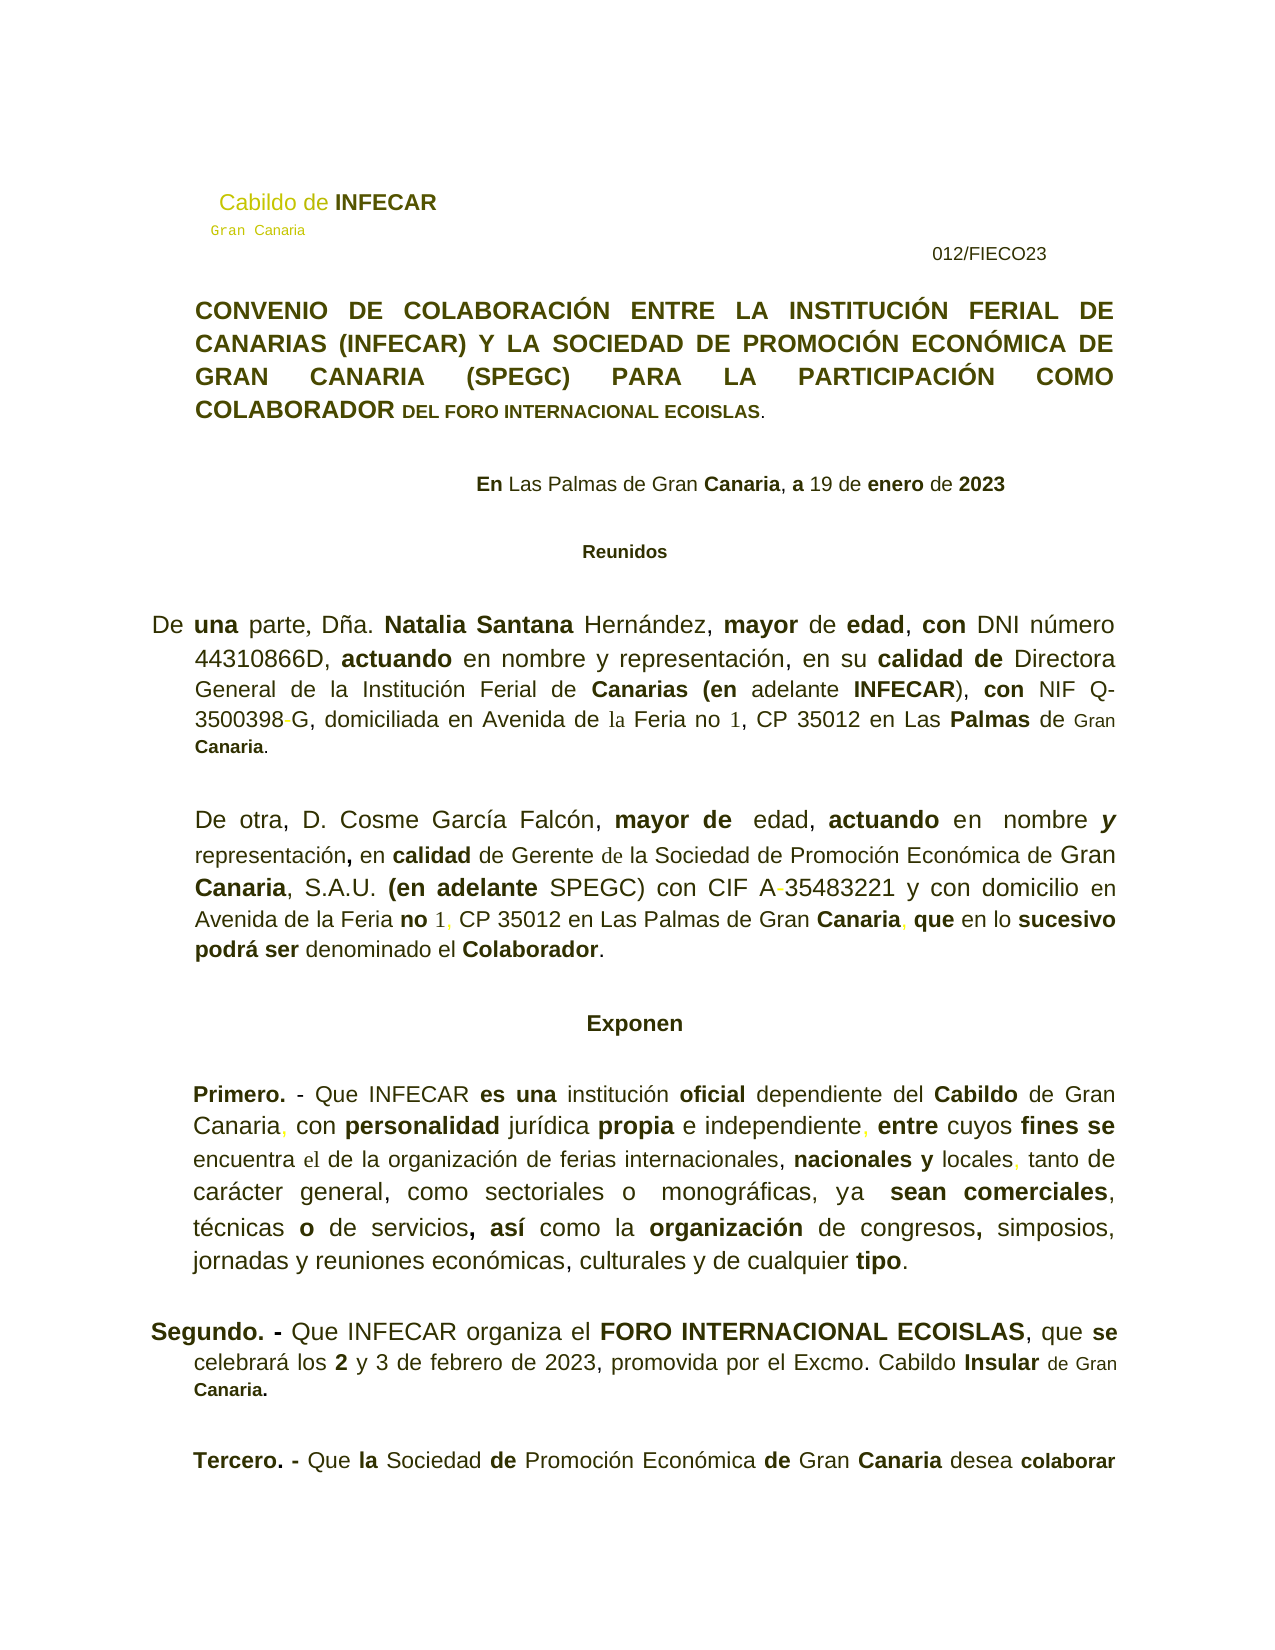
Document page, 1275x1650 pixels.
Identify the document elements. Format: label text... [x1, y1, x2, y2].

text Primero. - Que INFECAR es una institución oficial dependiente del Cabildo de Gran Canaria, con personalidad jurídica propia e independiente, entre cuyos fines se encuentra el de la organización de ferias internacionales, nacionales y locales, tanto de carácter general, como sectoriales o monográficas, ya sean comerciales, técnicas o de servicios, así como la organización de congresos, simposios, jornadas y reuniones económicas, culturales y de cualquier tipo. [193, 1081, 1116, 1274]
text De otra, D. Cosme García Falcón, mayor de edad, actuando en nombre y representación, en calidad de Gerente de la Sociedad de Promoción Económica de Gran Canaria, S.A.U. (en adelante SPEGC) con CIF A-35483221 y con domicilio en Avenida de la Feria no 1, CP 35012 en Las Palmas de Gran Canaria, que en lo sucesivo podrá ser denominado el Colaborador. [194, 805, 1116, 962]
text Exponen [586, 1009, 723, 1036]
text 012/FIECO23 [932, 242, 1085, 264]
text Gran Canaria [210, 222, 372, 240]
text Segundo. - Que INFECAR organiza el FORO INTERNACIONAL ECOISLAS, que se celebrará los 2 y 3 de febrero de 2023, promovida por el Excmo. Cabildo Insular de Gran Canaria. [151, 1317, 1117, 1400]
text En Las Palmas de Gran Canaria, a 19 de enero de 2023 [476, 472, 1114, 496]
text De una parte, Dña. Natalia Santana Hernández, mayor de edad, con DNI número 44310866D, actuando en nombre y representación, en su calidad de Directora General de la Institución Ferial de Canarias (en adelante INFECAR), con NIF Q- 3500398-G, domiciliada en Avenida de la Feria no 1, CP 35012 en Las Palmas de Gran Canaria. [152, 610, 1116, 758]
text CONVENIO DE COLABORACIÓN ENTRE LA INSTITUCIÓN FERIAL DE CANARIAS (INFECAR) Y LA SOCIEDAD DE PROMOCIÓN ECONÓMICA DE GRAN CANARIA (SPEGC) PARA LA PARTICIPACIÓN COMO COLABORADOR DEL FORO INTERNACIONAL ECOISLAS. [195, 296, 1114, 424]
text Tercero. - Que la Sociedad de Promoción Económica de Gran Canaria desea colaborar [193, 1447, 1116, 1474]
text Cabildo de INFECAR [219, 188, 528, 215]
text Reunidos [582, 541, 727, 563]
